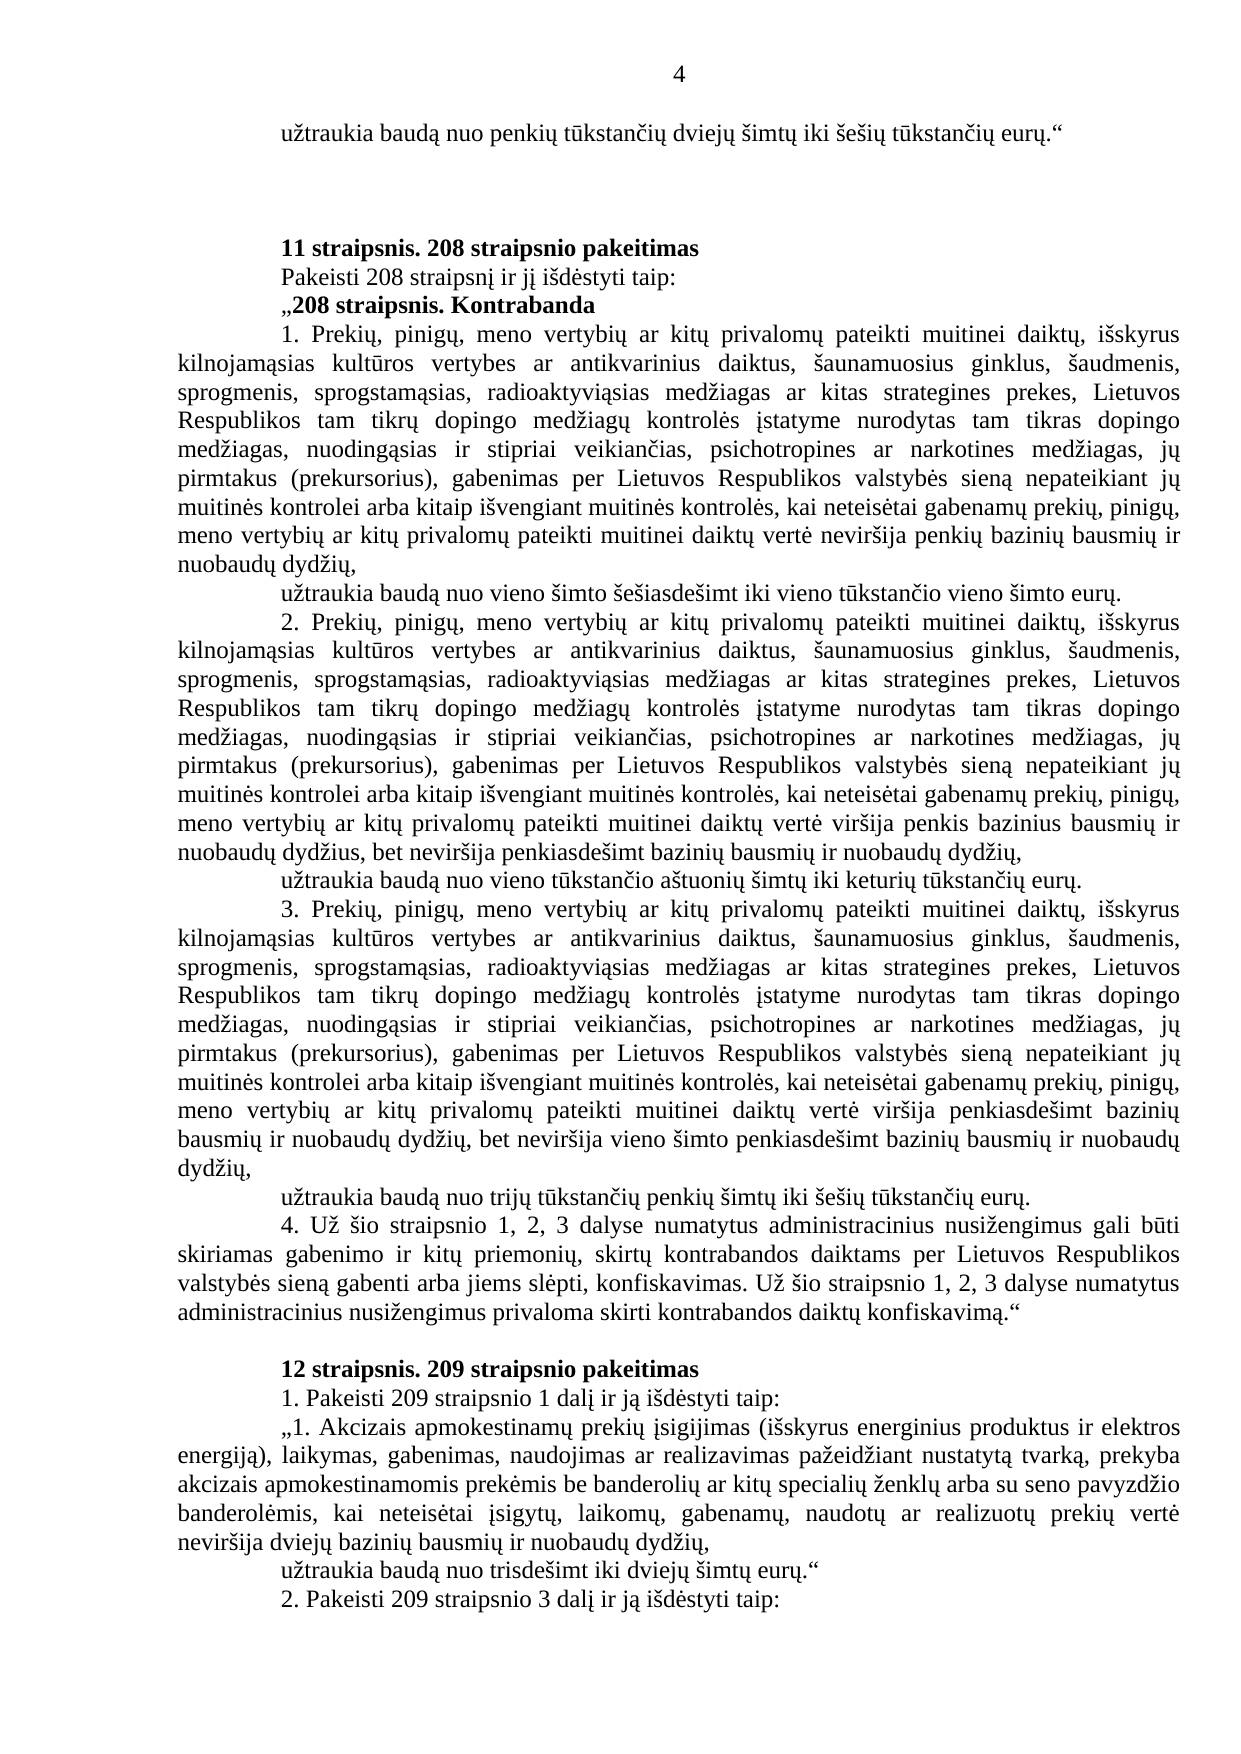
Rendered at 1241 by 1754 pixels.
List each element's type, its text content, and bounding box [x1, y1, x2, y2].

text 4. Už šio straipsnio 1, 2, 3 dalyse numatytus administracinius nusižengimus gali būti skiriamas gabenimo ir kitų priemonių, skirtų kontrabandos daiktams per Lietuvos Respublikos valstybės sieną gabenti arba jiems slėpti, konfiskavimas. Už šio straipsnio 1, 2, 3 dalyse numatytus administracinius nusižengimus privaloma skirti kontrabandos daiktų konfiskavimą.“ [177, 1211, 1181, 1326]
text 1. Pakeisti 209 straipsnio 1 dalį ir ją išdėstyti taip: [177, 1383, 1181, 1412]
text užtraukia baudą nuo penkių tūkstančių dviejų šimtų iki šešių tūkstančių eurų.“ [177, 118, 1181, 147]
text užtraukia baudą nuo vieno tūkstančio aštuonių šimtų iki keturių tūkstančių eurų. [177, 866, 1181, 894]
text užtraukia baudą nuo trisdešimt iki dviejų šimtų eurų.“ [177, 1556, 1181, 1584]
text Pakeisti 208 straipsnį ir jį išdėstyti taip: [177, 262, 1181, 291]
text 12 straipsnis. 209 straipsnio pakeitimas [177, 1354, 1181, 1383]
text „208 straipsnis. Kontrabanda [177, 291, 1181, 319]
text 3. Prekių, pinigų, meno vertybių ar kitų privalomų pateikti muitinei daiktų, išskyrus kilnojamąsias kultūros vertybes ar antikvarinius daiktus, šaunamuosius ginklus, šaudmenis, sprogmenis, sprogstamąsias, radioaktyviąsias medžiagas ar kitas strategines prekes, Lietuvos Respublikos tam tikrų dopingo medžiagų kontrolės įstatyme nurodytas tam tikras dopingo medžiagas, nuodingąsias ir stipriai veikiančias, psichotropines ar narkotines medžiagas, jų pirmtakus (prekursorius), gabenimas per Lietuvos Respublikos valstybės sieną nepateikiant jų muitinės kontrolei arba kitaip išvengiant muitinės kontrolės, kai neteisėtai gabenamų prekių, pinigų, meno vertybių ar kitų privalomų pateikti muitinei daiktų vertė viršija penkiasdešimt bazinių bausmių ir nuobaudų dydžių, bet neviršija vieno šimto penkiasdešimt bazinių bausmių ir nuobaudų dydžių, [177, 894, 1181, 1182]
text 2. Prekių, pinigų, meno vertybių ar kitų privalomų pateikti muitinei daiktų, išskyrus kilnojamąsias kultūros vertybes ar antikvarinius daiktus, šaunamuosius ginklus, šaudmenis, sprogmenis, sprogstamąsias, radioaktyviąsias medžiagas ar kitas strategines prekes, Lietuvos Respublikos tam tikrų dopingo medžiagų kontrolės įstatyme nurodytas tam tikras dopingo medžiagas, nuodingąsias ir stipriai veikiančias, psichotropines ar narkotines medžiagas, jų pirmtakus (prekursorius), gabenimas per Lietuvos Respublikos valstybės sieną nepateikiant jų muitinės kontrolei arba kitaip išvengiant muitinės kontrolės, kai neteisėtai gabenamų prekių, pinigų, meno vertybių ar kitų privalomų pateikti muitinei daiktų vertė viršija penkis bazinius bausmių ir nuobaudų dydžius, bet neviršija penkiasdešimt bazinių bausmių ir nuobaudų dydžių, [177, 607, 1181, 866]
text užtraukia baudą nuo trijų tūkstančių penkių šimtų iki šešių tūkstančių eurų. [177, 1182, 1181, 1211]
text 1. Prekių, pinigų, meno vertybių ar kitų privalomų pateikti muitinei daiktų, išskyrus kilnojamąsias kultūros vertybes ar antikvarinius daiktus, šaunamuosius ginklus, šaudmenis, sprogmenis, sprogstamąsias, radioaktyviąsias medžiagas ar kitas strategines prekes, Lietuvos Respublikos tam tikrų dopingo medžiagų kontrolės įstatyme nurodytas tam tikras dopingo medžiagas, nuodingąsias ir stipriai veikiančias, psichotropines ar narkotines medžiagas, jų pirmtakus (prekursorius), gabenimas per Lietuvos Respublikos valstybės sieną nepateikiant jų muitinės kontrolei arba kitaip išvengiant muitinės kontrolės, kai neteisėtai gabenamų prekių, pinigų, meno vertybių ar kitų privalomų pateikti muitinei daiktų vertė neviršija penkių bazinių bausmių ir nuobaudų dydžių, [177, 319, 1181, 578]
text „1. Akcizais apmokestinamų prekių įsigijimas (išskyrus energinius produktus ir elektros energiją), laikymas, gabenimas, naudojimas ar realizavimas pažeidžiant nustatytą tvarką, prekyba akcizais apmokestinamomis prekėmis be banderolių ar kitų specialių ženklų arba su seno pavyzdžio banderolėmis, kai neteisėtai įsigytų, laikomų, gabenamų, naudotų ar realizuotų prekių vertė neviršija dviejų bazinių bausmių ir nuobaudų dydžių, [177, 1412, 1181, 1556]
text užtraukia baudą nuo vieno šimto šešiasdešimt iki vieno tūkstančio vieno šimto eurų. [177, 578, 1181, 607]
text 11 straipsnis. 208 straipsnio pakeitimas [281, 233, 1181, 262]
text 2. Pakeisti 209 straipsnio 3 dalį ir ją išdėstyti taip: [177, 1584, 1181, 1613]
